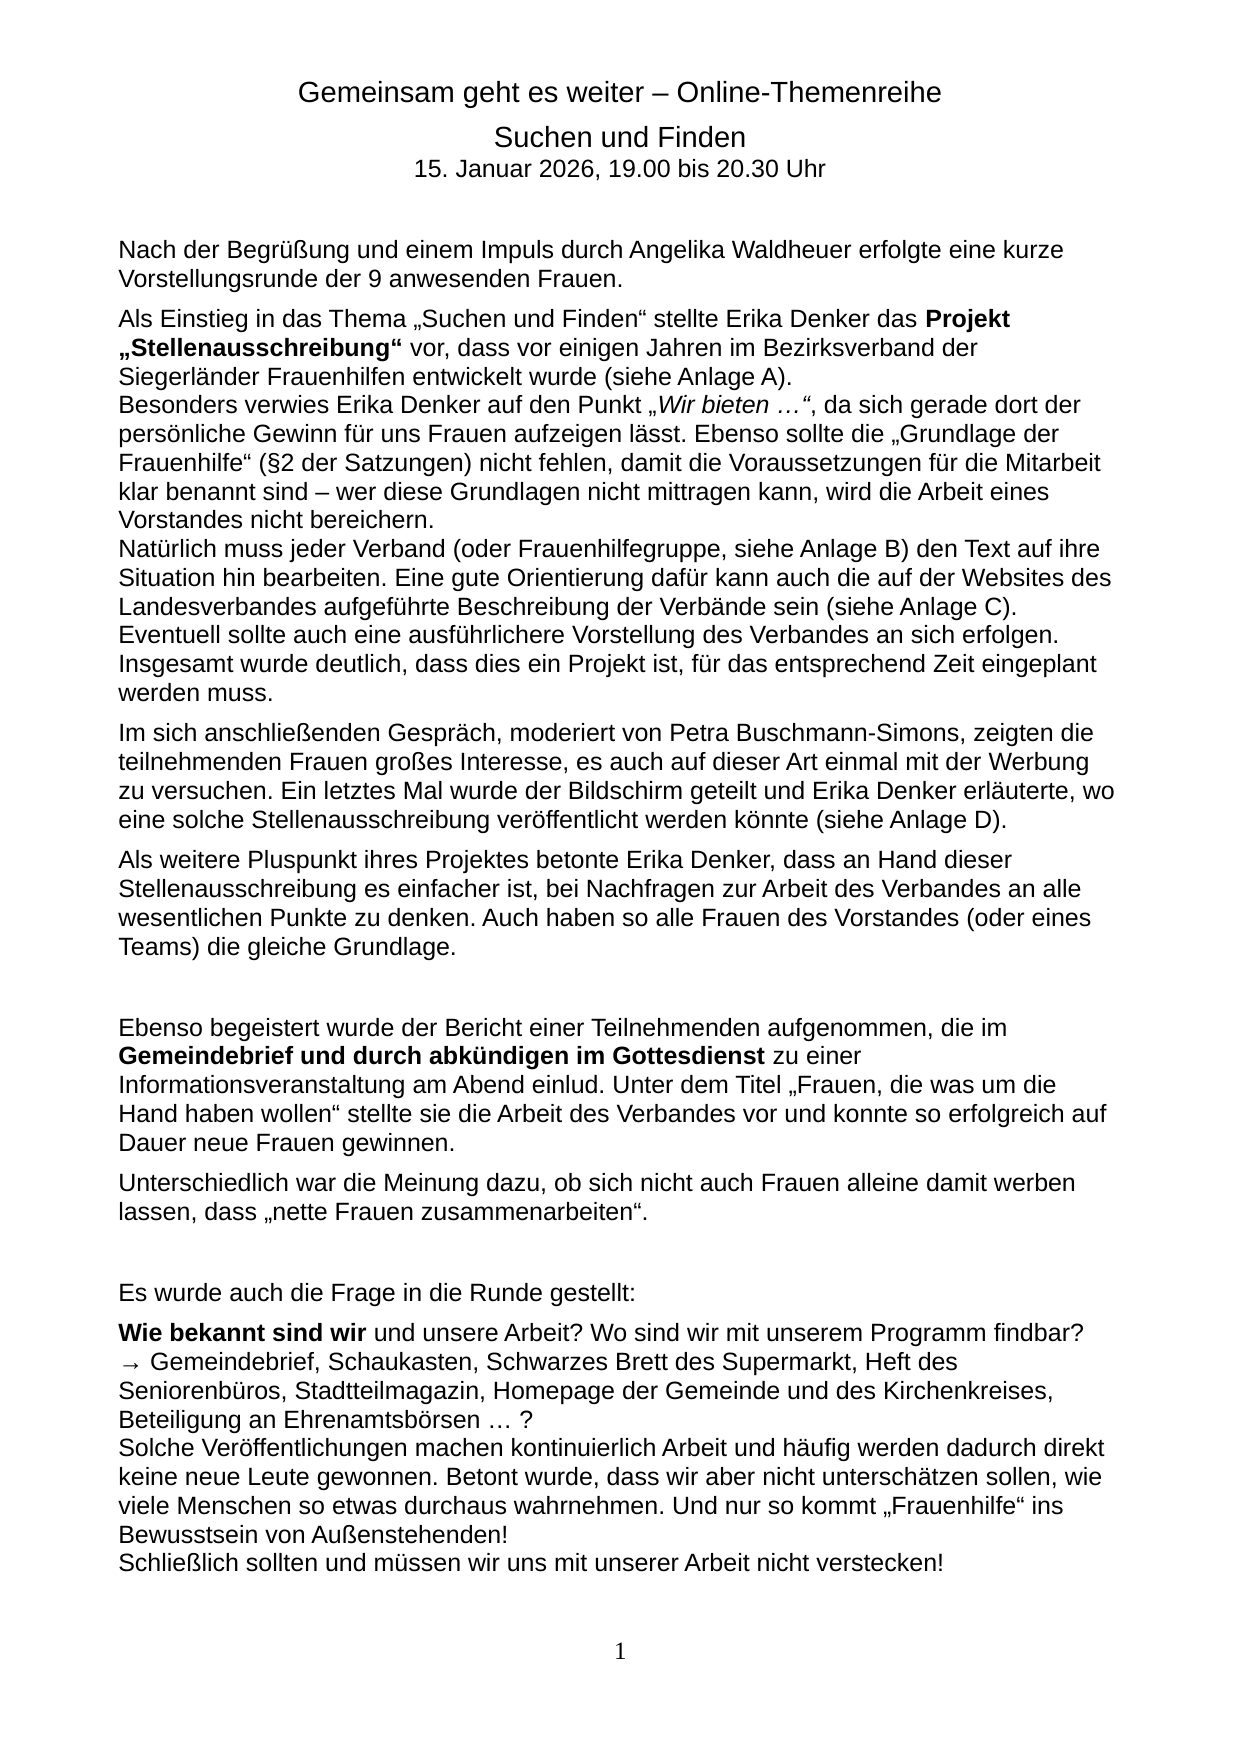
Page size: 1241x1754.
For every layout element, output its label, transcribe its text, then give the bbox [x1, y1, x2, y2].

text Als weitere Pluspunkt ihres Projektes betonte Erika Denker, dass an Hand dieser Stellenausschreibung es einfacher ist, bei Nachfragen zur Arbeit des Verbandes an alle wesentlichen Punkte zu denken. Auch haben so alle Frauen des Vorstandes (oder eines Teams) die gleiche Grundlage. [118, 845, 1122, 960]
text Nach der Begrüßung und einem Impuls durch Angelika Waldheuer erfolgte eine kurze Vorstellungsrunde der 9 anwesenden Frauen. [118, 235, 1122, 292]
text Es wurde auch die Frage in die Runde gestellt: [118, 1278, 1122, 1307]
text Ebenso begeistert wurde der Bericht einer Teilnehmenden aufgenommen, die im Gemeindebrief und durch abkündigen im Gottesdienst zu einer Informationsveranstaltung am Abend einlud. Unter dem Titel „Frauen, die was um die Hand haben wollen“ stellte sie die Arbeit des Verbandes vor und konnte so erfolgreich auf Dauer neue Frauen gewinnen. [118, 1012, 1122, 1156]
text Wie bekannt sind wir und unsere Arbeit? Wo sind wir mit unserem Programm findbar? → Gemeindebrief, Schaukasten, Schwarzes Brett des Supermarkt, Heft des Seniorenbüros, Stadtteilmagazin, Homepage der Gemeinde und des Kirchenkreises, Beteiligung an Ehrenamtsbörsen … ? Solche Veröffentlichungen machen kontinuierlich Arbeit und häufig werden dadurch direkt keine neue Leute gewonnen. Betont wurde, dass wir aber nicht unterschätzen sollen, wie viele Menschen so etwas durchaus wahrnehmen. Und nur so kommt „Frauenhilfe“ ins Bewusstsein von Außenstehenden! Schließlich sollten und müssen wir uns mit unserer Arbeit nicht verstecken! [118, 1318, 1122, 1577]
text Als Einstieg in das Thema „Suchen und Finden“ stellte Erika Denker das Projekt „Stellenausschreibung“ vor, dass vor einigen Jahren im Bezirksverband der Siegerländer Frauenhilfen entwickelt wurde (siehe Anlage A). Besonders verwies Erika Denker auf den Punkt „Wir bieten …“, da sich gerade dort der persönliche Gewinn für uns Frauen aufzeigen lässt. Ebenso sollte die „Grundlage der Frauenhilfe“ (§2 der Satzungen) nicht fehlen, damit die Voraussetzungen für die Mitarbeit klar benannt sind – wer diese Grundlagen nicht mittragen kann, wird die Arbeit eines Vorstandes nicht bereichern. Natürlich muss jeder Verband (oder Frauenhilfegruppe, siehe Anlage B) den Text auf ihre Situation hin bearbeiten. Eine gute Orientierung dafür kann auch die auf der Websites des Landesverbandes aufgeführte Beschreibung der Verbände sein (siehe Anlage C). Eventuell sollte auch eine ausführlichere Vorstellung des Verbandes an sich erfolgen. Insgesamt wurde deutlich, dass dies ein Projekt ist, für das entsprechend Zeit eingeplant werden muss. [118, 304, 1122, 707]
text Suchen und Finden 15. Januar 2026, 19.00 bis 20.30 Uhr [118, 120, 1122, 183]
text Im sich anschließenden Gespräch, moderiert von Petra Buschmann-Simons, zeigten die teilnehmenden Frauen großes Interesse, es auch auf dieser Art einmal mit der Werbung zu versuchen. Ein letztes Mal wurde der Bildschirm geteilt und Erika Denker erläuterte, wo eine solche Stellenausschreibung veröffentlicht werden könnte (siehe Anlage D). [118, 718, 1122, 833]
text Unterschiedlich war die Meinung dazu, ob sich nicht auch Frauen alleine damit werben lassen, dass „nette Frauen zusammenarbeiten“. [118, 1168, 1122, 1226]
text Gemeinsam geht es weiter – Online-Themenreihe [118, 75, 1122, 108]
